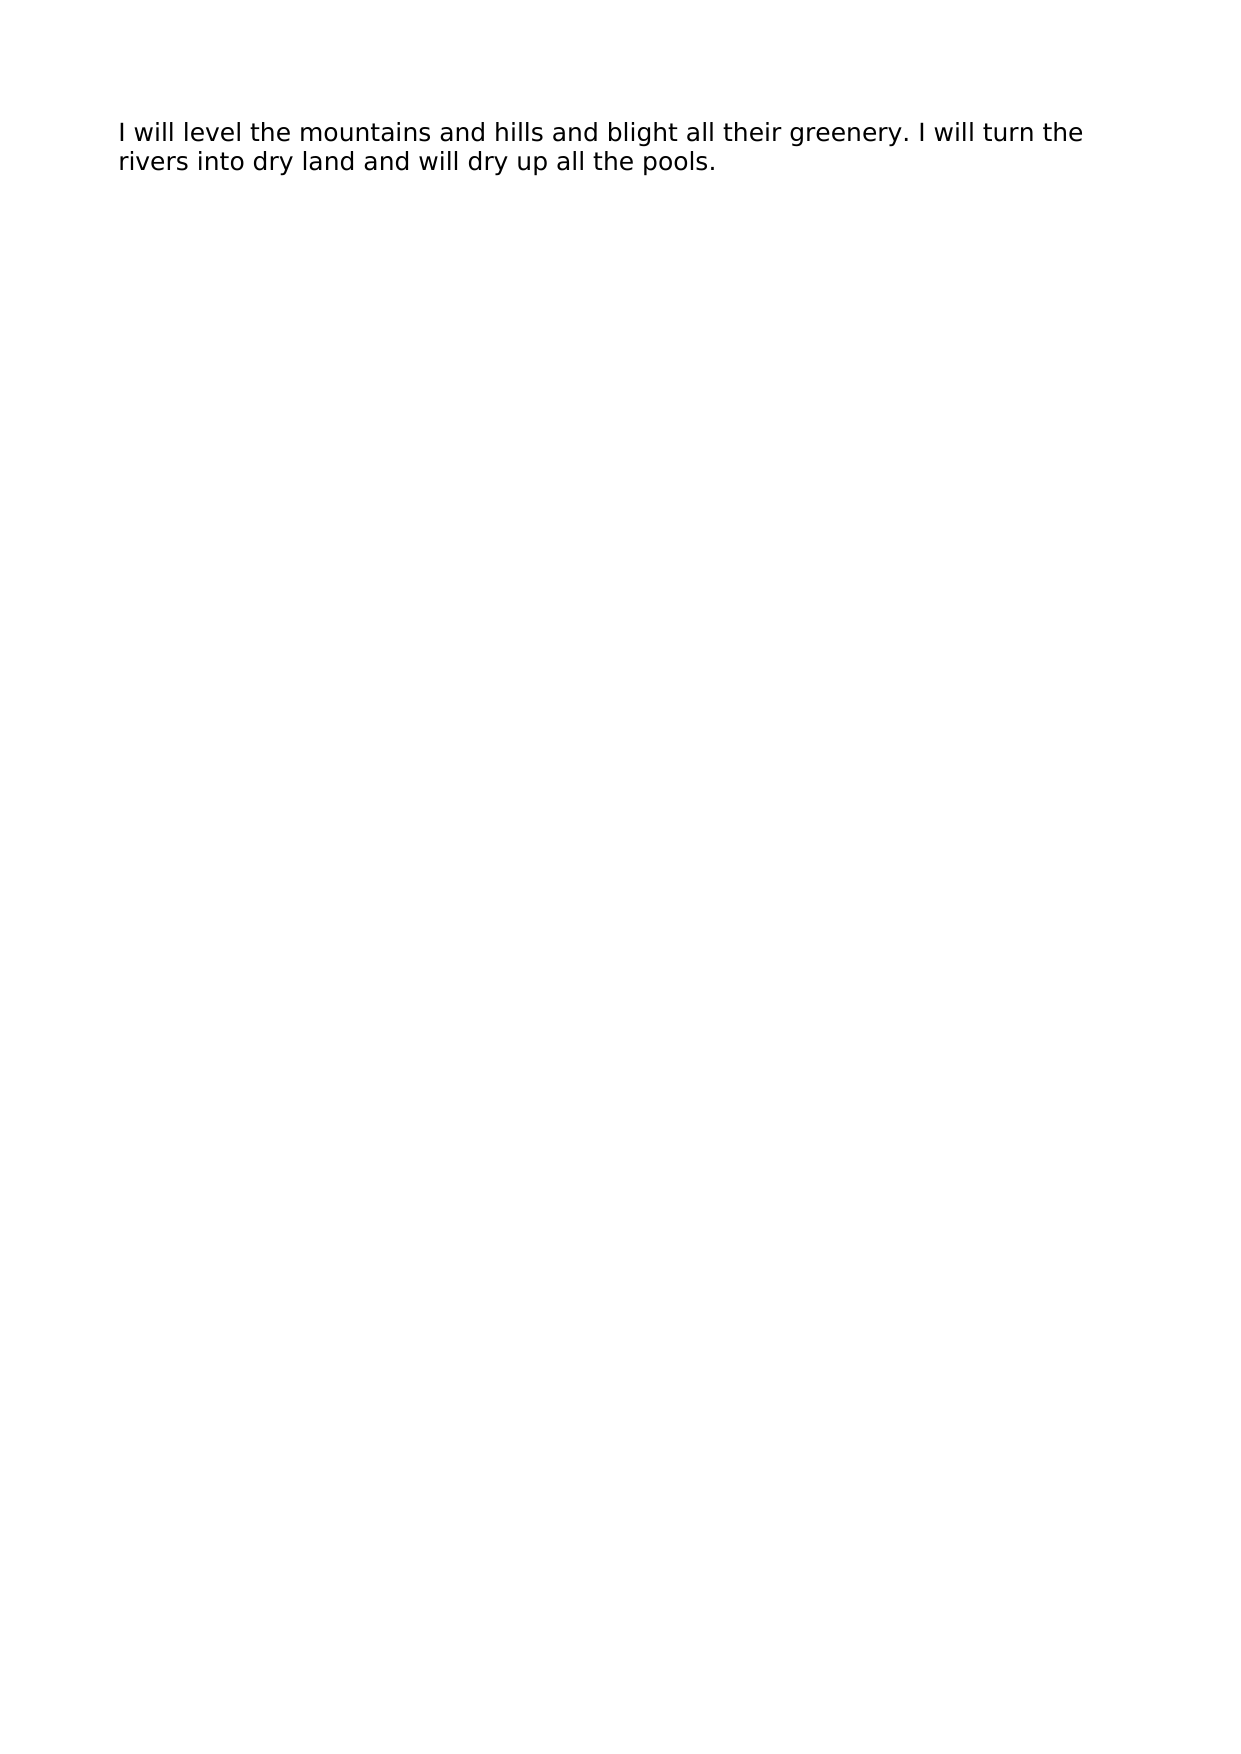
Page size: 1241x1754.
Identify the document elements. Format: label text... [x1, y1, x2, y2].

text I will level the mountains and hills and blight all their greenery. I will turn the rivers into dry land and will dry up all the pools. [118, 118, 1122, 176]
